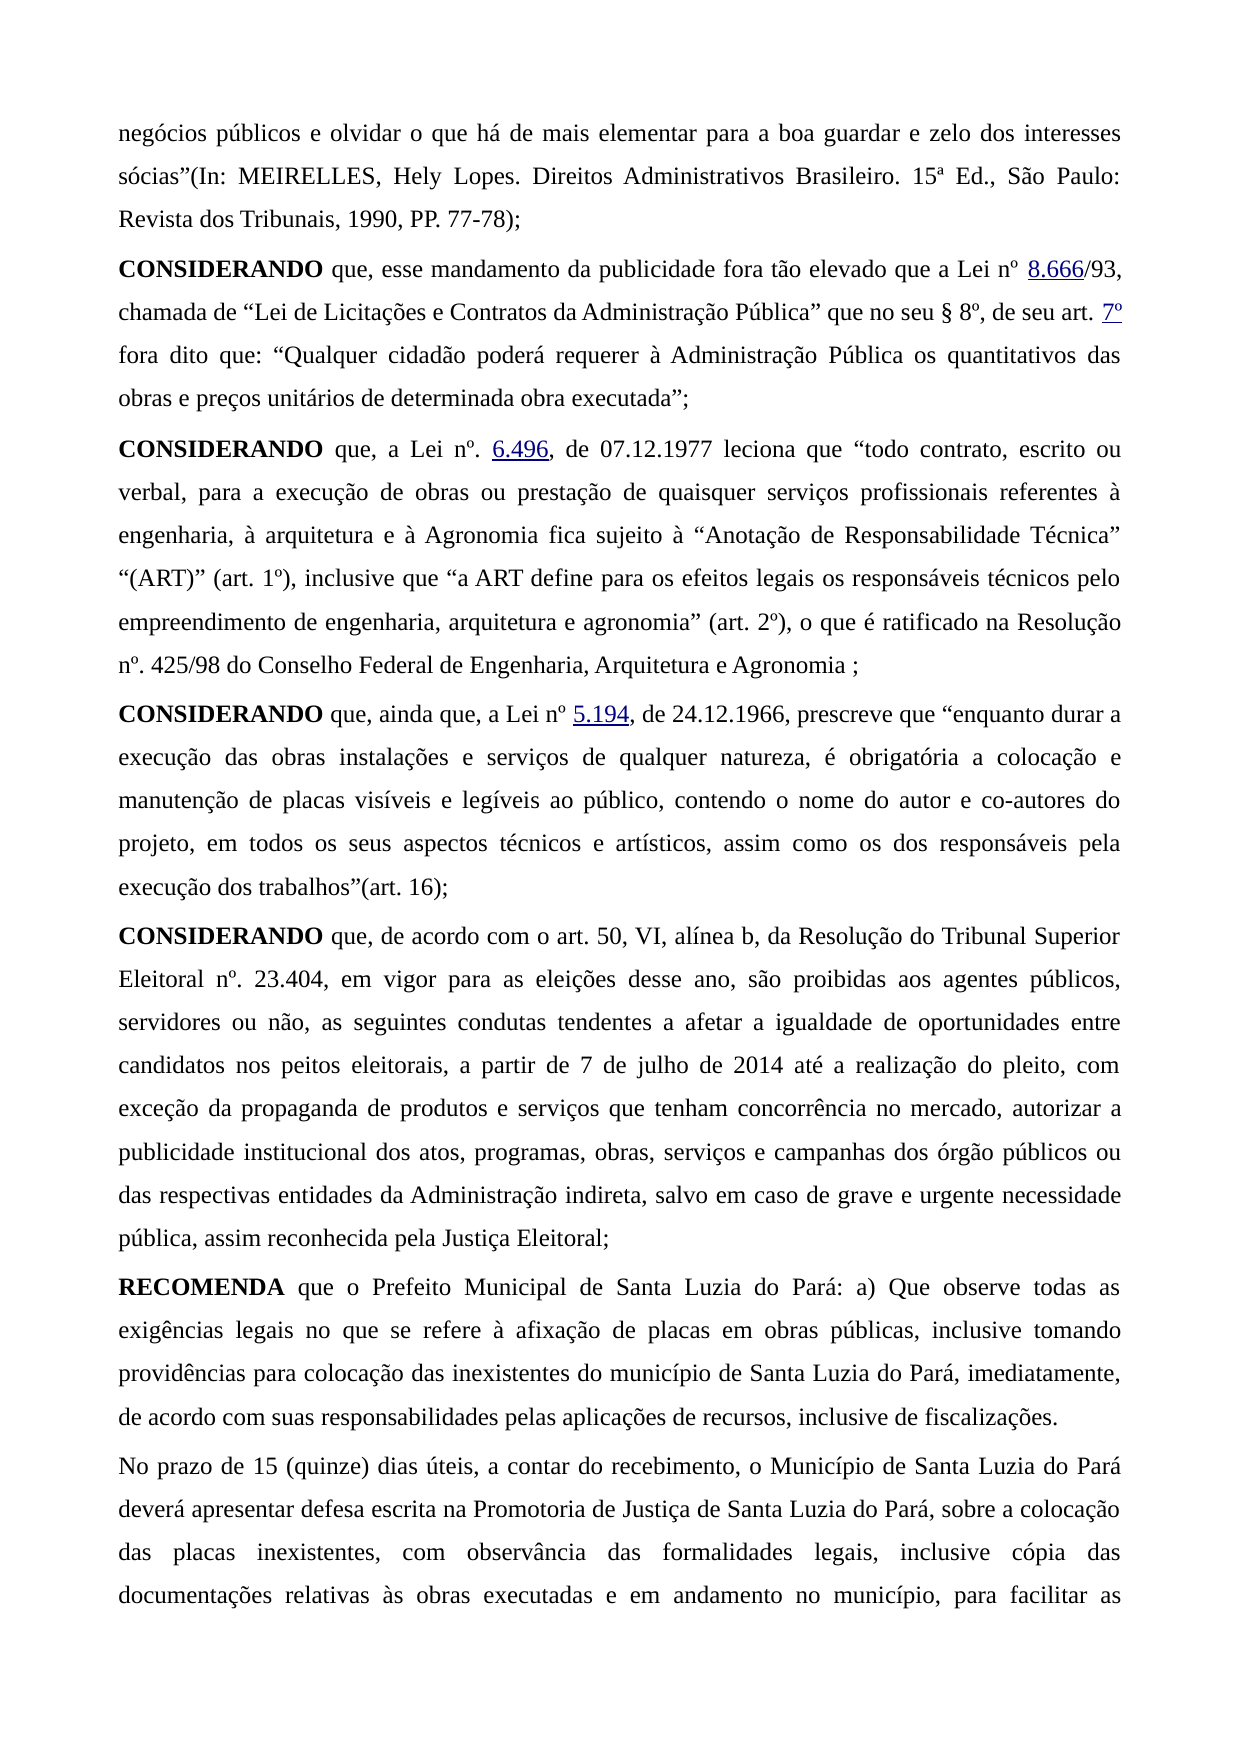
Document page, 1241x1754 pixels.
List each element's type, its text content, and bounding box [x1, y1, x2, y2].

text negócios públicos e olvidar o que há de mais elementar para a boa guardar e zelo dos interesses sócias”(In: MEIRELLES, Hely Lopes. Direitos Administrativos Brasileiro. 15ª Ed., São Paulo: Revista dos Tribunais, 1990, PP. 77-78); [118, 118, 1122, 233]
text CONSIDERANDO que, ainda que, a Lei nº 5.194, de 24.12.1966, prescreve que “enquanto durar a execução das obras instalações e serviços de qualquer natureza, é obrigatória a colocação e manutenção de placas visíveis e legíveis ao público, contendo o nome do autor e co-autores do projeto, em todos os seus aspectos técnicos e artísticos, assim como os dos responsáveis pela execução dos trabalhos”(art. 16); [118, 699, 1122, 900]
text CONSIDERANDO que, de acordo com o art. 50, VI, alínea b, da Resolução do Tribunal Superior Eleitoral nº. 23.404, em vigor para as eleições desse ano, são proibidas aos agentes públicos, servidores ou não, as seguintes condutas tendentes a afetar a igualdade de oportunidades entre candidatos nos peitos eleitorais, a partir de 7 de julho de 2014 até a realização do pleito, com exceção da propaganda de produtos e serviços que tenham concorrência no mercado, autorizar a publicidade institucional dos atos, programas, obras, serviços e campanhas dos órgão públicos ou das respectivas entidades da Administração indireta, salvo em caso de grave e urgente necessidade pública, assim reconhecida pela Justiça Eleitoral; [118, 921, 1122, 1252]
text No prazo de 15 (quinze) dias úteis, a contar do recebimento, o Município de Santa Luzia do Pará deverá apresentar defesa escrita na Promotoria de Justiça de Santa Luzia do Pará, sobre a colocação das placas inexistentes, com observância das formalidades legais, inclusive cópia das documentações relativas às obras executadas e em andamento no município, para facilitar as [118, 1451, 1122, 1609]
text CONSIDERANDO que, esse mandamento da publicidade fora tão elevado que a Lei nº 8.666/93, chamada de “Lei de Licitações e Contratos da Administração Pública” que no seu § 8º, de seu art. 7º fora dito que: “Qualquer cidadão poderá requerer à Administração Pública os quantitativos das obras e preços unitários de determinada obra executada”; [118, 254, 1122, 412]
text CONSIDERANDO que, a Lei nº. 6.496, de 07.12.1977 leciona que “todo contrato, escrito ou verbal, para a execução de obras ou prestação de quaisquer serviços profissionais referentes à engenharia, à arquitetura e à Agronomia fica sujeito à “Anotação de Responsabilidade Técnica” “(ART)” (art. 1º), inclusive que “a ART define para os efeitos legais os responsáveis técnicos pelo empreendimento de engenharia, arquitetura e agronomia” (art. 2º), o que é ratificado na Resolução nº. 425/98 do Conselho Federal de Engenharia, Arquitetura e Agronomia ; [118, 434, 1122, 678]
text RECOMENDA que o Prefeito Municipal de Santa Luzia do Pará: a) Que observe todas as exigências legais no que se refere à afixação de placas em obras públicas, inclusive tomando providências para colocação das inexistentes do município de Santa Luzia do Pará, imediatamente, de acordo com suas responsabilidades pelas aplicações de recursos, inclusive de fiscalizações. [118, 1272, 1122, 1430]
